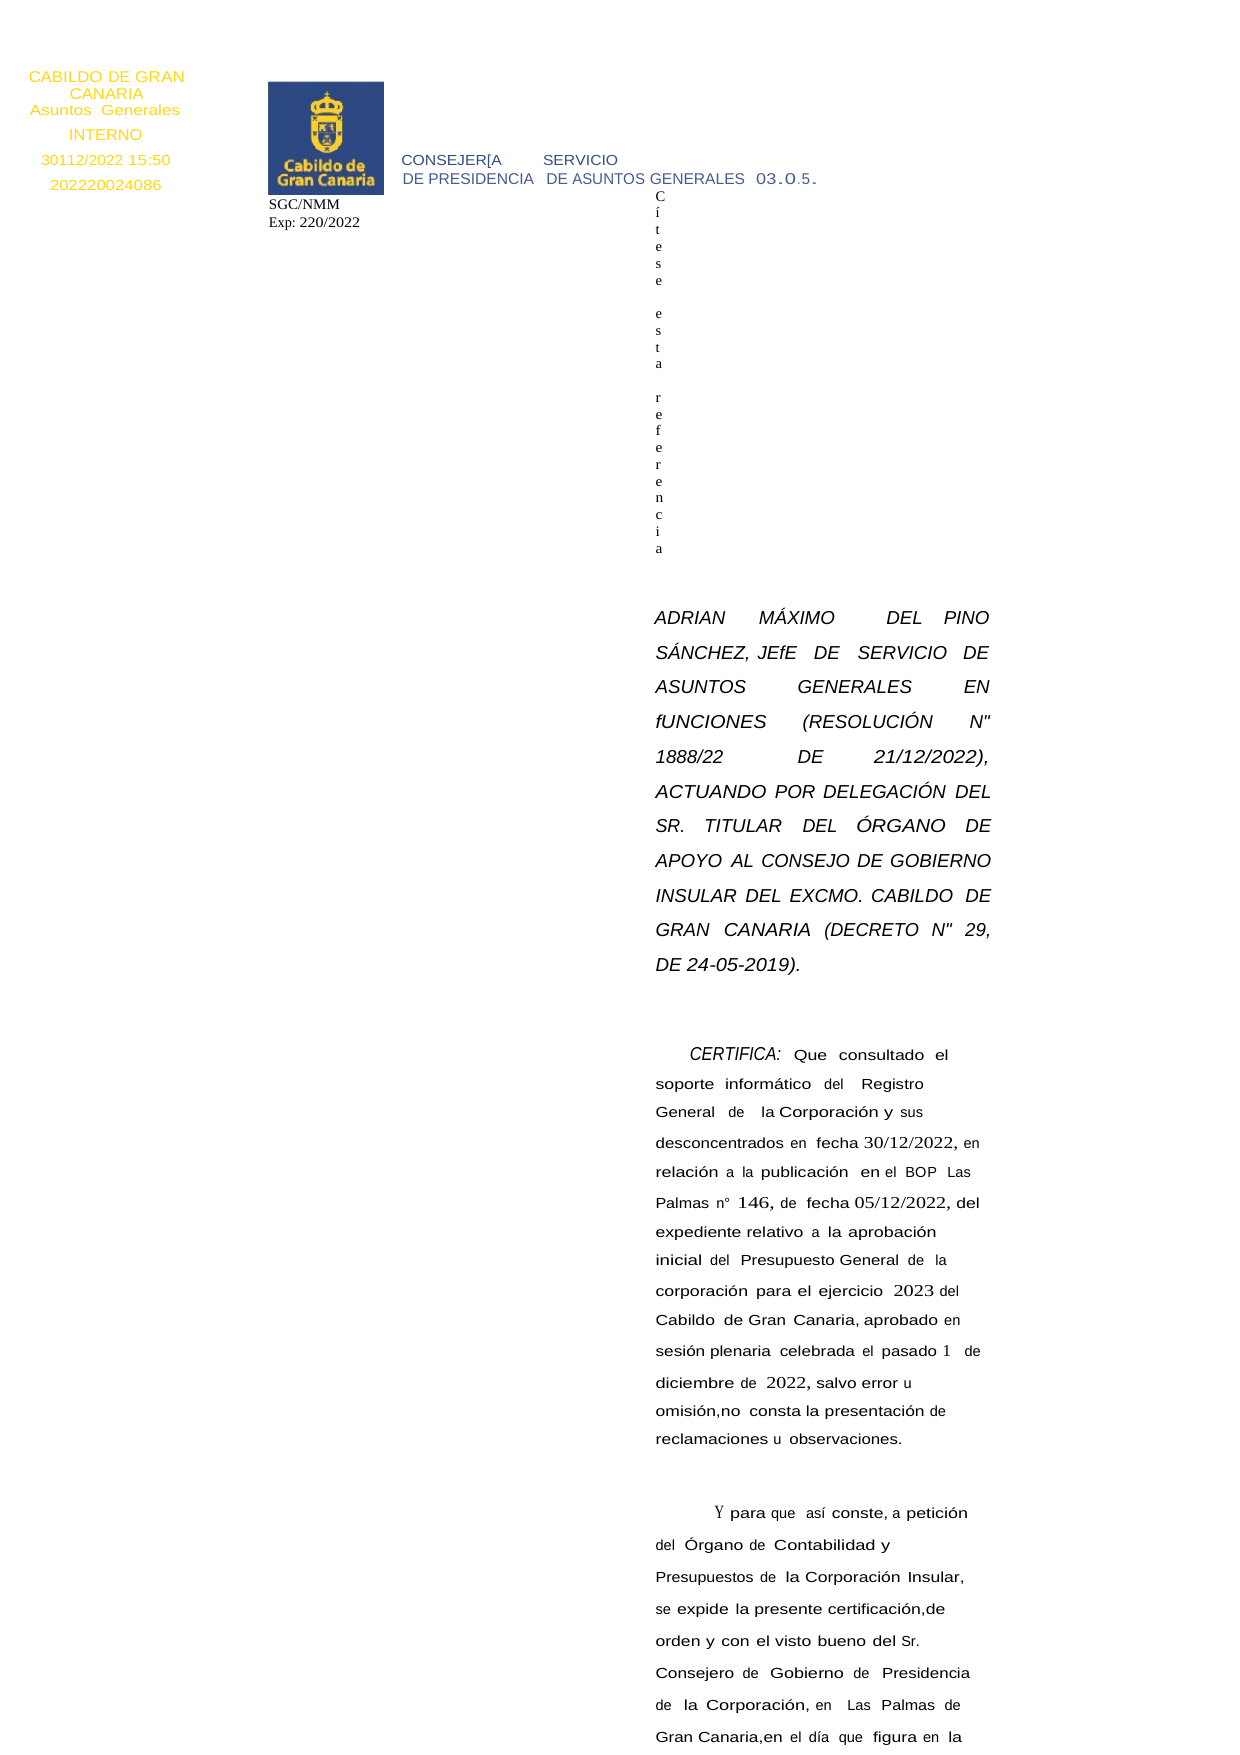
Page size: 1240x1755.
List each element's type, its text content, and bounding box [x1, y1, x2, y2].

text CERTIFICA: Que consultado el soporte informático del Registro General de la Corporación y sus desconcentrados en fecha 30/12/2022, en relación a la publicación en el BOP Las Palmas n° 146, de fecha 05/12/2022, del expediente relativo a la aprobación inicial del Presupuesto General de la corporación para el ejercicio 2023 del Cabildo de Gran Canaria, aprobado en sesión plenaria celebrada el pasado 1 de diciembre de 2022, salvo error u omisión,no consta la presentación de reclamaciones u observaciones. [655, 1043, 984, 1448]
text SGC/NMM Exp: 220/2022 [269, 196, 363, 230]
text 30112/2022 15:50 [36, 152, 175, 168]
text CABILDO DE GRAN CANARIA [26, 69, 187, 102]
text Y para que así conste, a petición del Órgano de Contabilidad y Presupuestos de la Corporación Insular, se expide la presente certificación,de orden y con el visto bueno del Sr. Consejero de Gobierno de Presidencia de la Corporación, en Las Palmas de Gran Canaria,en el día que figura en la firma electrónica al pie de esta Certificación de todo lo cual,por delegación de firma del Sr. Titular del Órgano de Apoyo al Consejo de Gobierno Insular, y en ejecución de lo previsto en la Disposición Adicional Octava d), de la Ley [655, 1492, 982, 1749]
text CONSEJER[A SERVICIO [401, 152, 1240, 168]
text DE PRESIDENCIA DE ASUNTOS GENERALES 03.0.5. [402, 169, 1240, 187]
text 202220024086 [45, 177, 166, 193]
text Asuntos Generales [25, 102, 185, 119]
text INTERNO [64, 126, 147, 144]
text ADRIAN MÁXIMO DEL PINO SÁNCHEZ, JEfE DE SERVICIO DE ASUNTOS GENERALES EN fUNCIONES (RESOLUCIÓN N" 1888/22 DE 21/12/2022), ACTUANDO POR DELEGACIÓN DEL SR. TITULAR DEL ÓRGANO DE APOYO AL CONSEJO DE GOBIERNO INSULAR DEL EXCMO. CABILDO DE GRAN CANARIA (DECRETO N" 29, DE 24-05-2019). [654, 607, 991, 975]
